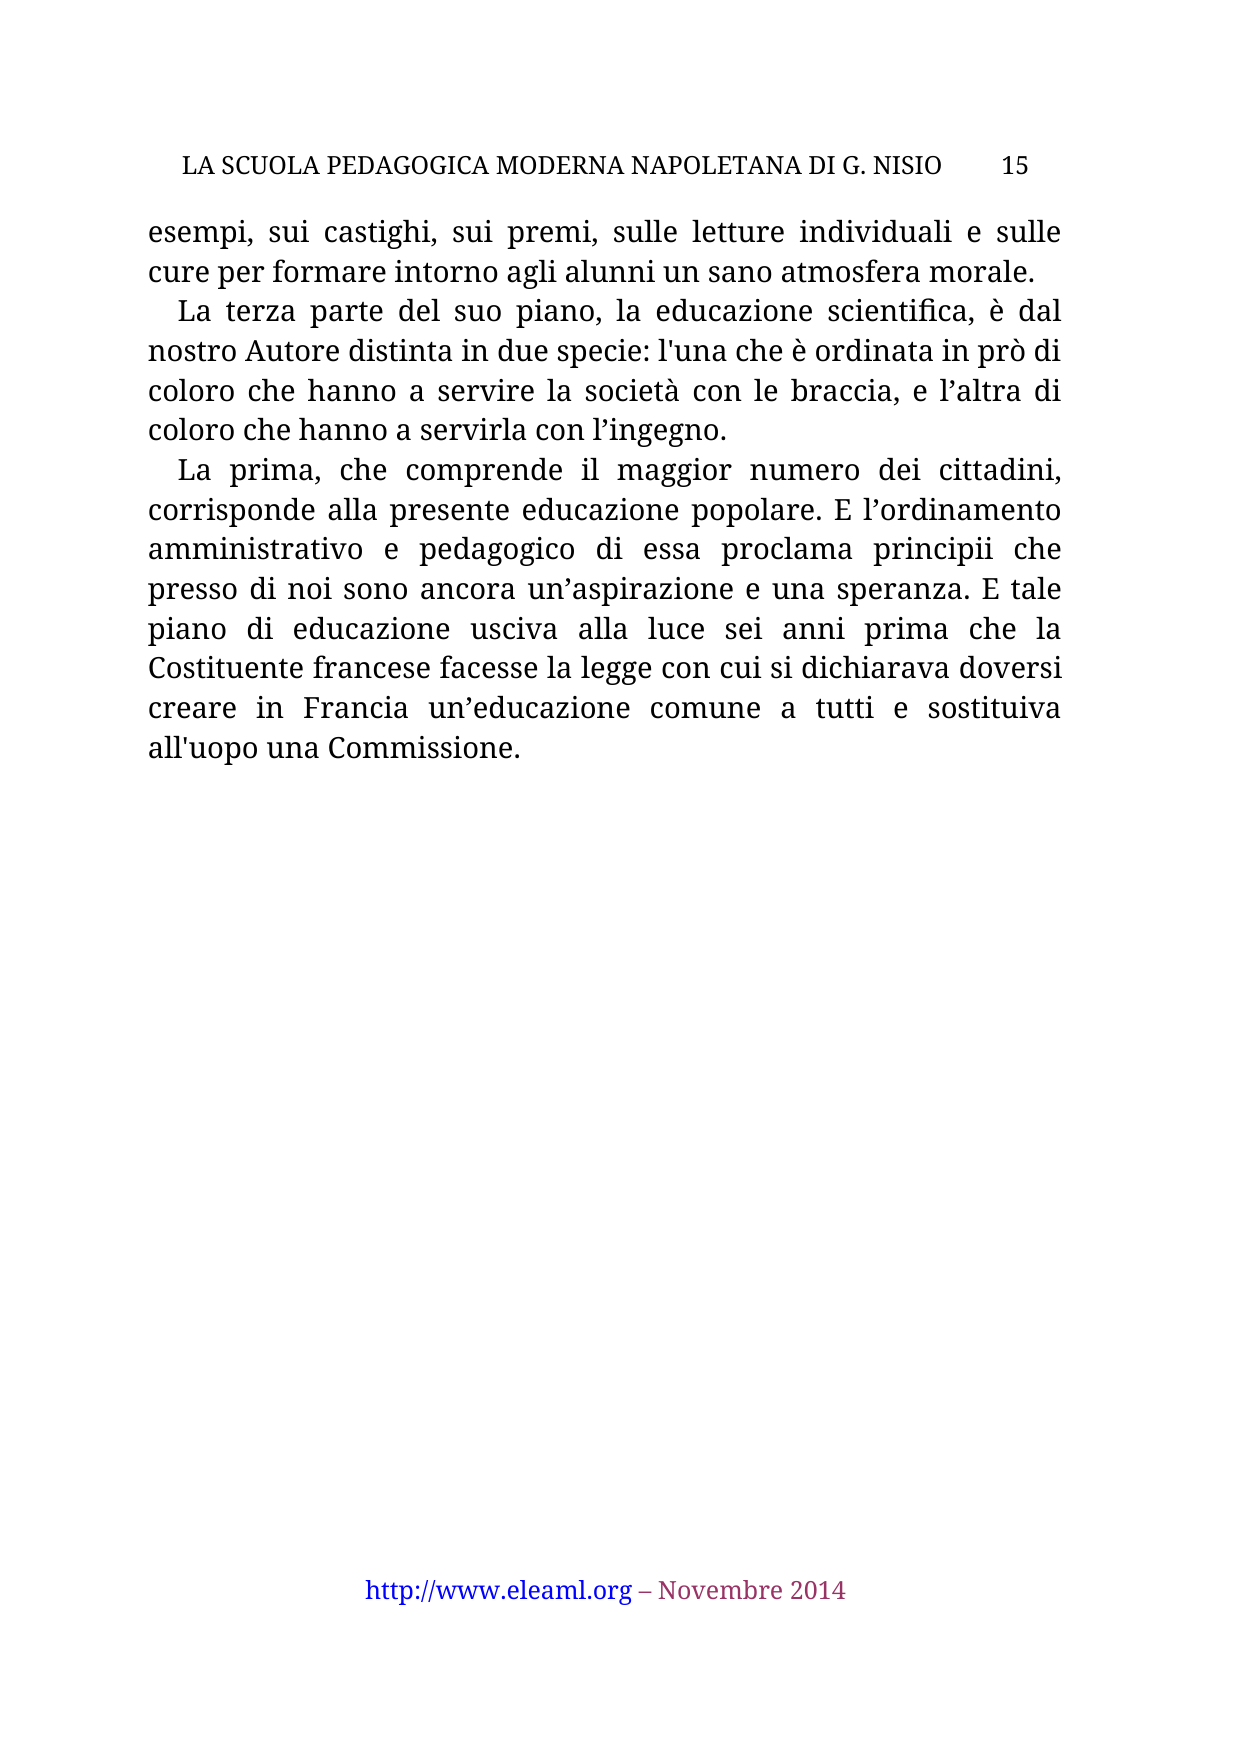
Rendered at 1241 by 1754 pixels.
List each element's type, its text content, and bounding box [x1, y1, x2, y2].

text La terza parte del suo piano, la educazione scientifica, è dal nostro Autore distinta in due specie: l'una che è ordinata in prò di coloro che hanno a servire la società con le braccia, e l’altra di coloro che hanno a servirla con l’ingegno. [148, 291, 1063, 449]
text La prima, che comprende il maggior numero dei cittadini, corrisponde alla presente educazione popolare. E l’ordinamento amministrativo e pedagogico di essa proclama principii che presso di noi sono ancora un’aspirazione e una speranza. E tale piano di educazione usciva alla luce sei anni prima che la Costituente francese facesse la legge con cui si dichiarava doversi creare in Francia un’educazione comune a tutti e sostituiva all'uopo una Commissione. [148, 449, 1063, 767]
text esempi, sui castighi, sui premi, sulle letture individuali e sulle cure per formare intorno agli alunni un sano atmosfera morale. [148, 211, 1063, 291]
